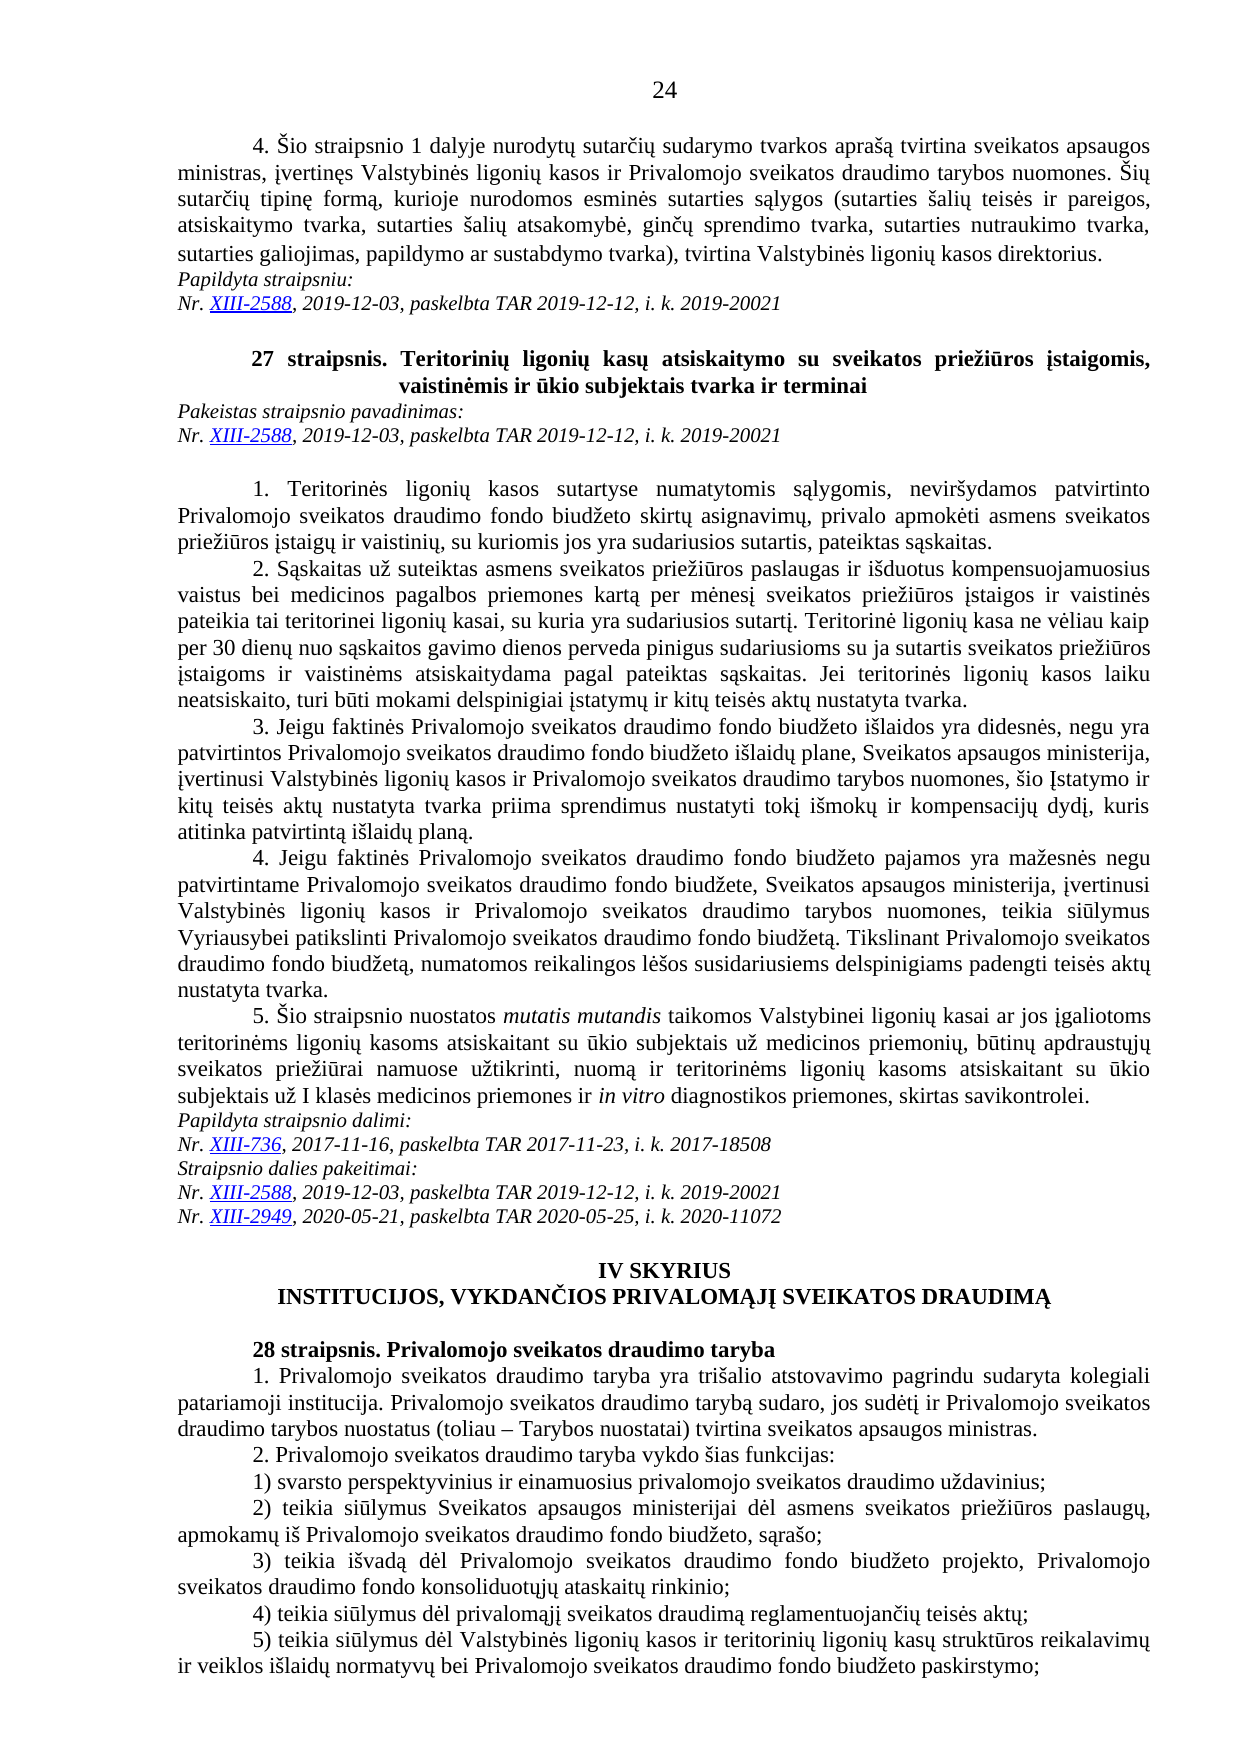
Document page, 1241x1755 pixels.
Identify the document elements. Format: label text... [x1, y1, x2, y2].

text 5) teikia siūlymus dėl Valstybinės ligonių kasos ir teritorinių ligonių kasų struktūros reikalavimų ir veiklos išlaidų normatyvų bei Privalomojo sveikatos draudimo fondo biudžeto paskirstymo; [177, 1626, 1152, 1679]
text IV SKYRIUS [177, 1257, 1152, 1283]
text INSTITUCIJOS, VYKDANČIOS PRIVALOMĄJĮ SVEIKATOS DRAUDIMĄ [177, 1283, 1152, 1310]
text 2. Sąskaitas už suteiktas asmens sveikatos priežiūros paslaugas ir išduotus kompensuojamuosius vaistus bei medicinos pagalbos priemones kartą per mėnesį sveikatos priežiūros įstaigos ir vaistinės pateikia tai teritorinei ligonių kasai, su kuria yra sudariusios sutartį. Teritorinė ligonių kasa ne vėliau kaip per 30 dienų nuo sąskaitos gavimo dienos perveda pinigus sudariusioms su ja sutartis sveikatos priežiūros įstaigoms ir vaistinėms atsiskaitydama pagal pateiktas sąskaitas. Jei teritorinės ligonių kasos laiku neatsiskaito, turi būti mokami delspinigiai įstatymų ir kitų teisės aktų nustatyta tvarka. [177, 554, 1152, 713]
text 1. Privalomojo sveikatos draudimo taryba yra trišalio atstovavimo pagrindu sudaryta kolegiali patariamoji institucija. Privalomojo sveikatos draudimo tarybą sudaro, jos sudėtį ir Privalomojo sveikatos draudimo tarybos nuostatus (toliau – Tarybos nuostatai) tvirtina sveikatos apsaugos ministras. [177, 1362, 1152, 1442]
text Papildyta straipsniu: [177, 267, 1152, 291]
text Pakeistas straipsnio pavadinimas: [177, 399, 1152, 423]
text 27 straipsnis. Teritorinių ligonių kasų atsiskaitymo su sveikatos priežiūros įstaigomis, vaistinėmis ir ūkio subjektais tvarka ir terminai [251, 343, 1152, 399]
text Nr. XIII-2949, 2020-05-21, paskelbta TAR 2020-05-25, i. k. 2020-11072 [177, 1204, 1152, 1228]
text 3. Jeigu faktinės Privalomojo sveikatos draudimo fondo biudžeto išlaidos yra didesnės, negu yra patvirtintos Privalomojo sveikatos draudimo fondo biudžeto išlaidų plane, Sveikatos apsaugos ministerija, įvertinusi Valstybinės ligonių kasos ir Privalomojo sveikatos draudimo tarybos nuomones, šio Įstatymo ir kitų teisės aktų nustatyta tvarka priima sprendimus nustatyti tokį išmokų ir kompensacijų dydį, kuris atitinka patvirtintą išlaidų planą. [177, 713, 1152, 844]
text 5. Šio straipsnio nuostatos mutatis mutandis taikomos Valstybinei ligonių kasai ar jos įgaliotoms teritorinėms ligonių kasoms atsiskaitant su ūkio subjektais už medicinos priemonių, būtinų apdraustųjų sveikatos priežiūrai namuose užtikrinti, nuomą ir teritorinėms ligonių kasoms atsiskaitant su ūkio subjektais už I klasės medicinos priemones ir in vitro diagnostikos priemones, skirtas savikontrolei. [177, 1003, 1152, 1108]
text 1. Teritorinės ligonių kasos sutartyse numatytomis sąlygomis, neviršydamos patvirtinto Privalomojo sveikatos draudimo fondo biudžeto skirtų asignavimų, privalo apmokėti asmens sveikatos priežiūros įstaigų ir vaistinių, su kuriomis jos yra sudariusios sutartis, pateiktas sąskaitas. [177, 476, 1152, 554]
text 4. Jeigu faktinės Privalomojo sveikatos draudimo fondo biudžeto pajamos yra mažesnės negu patvirtintame Privalomojo sveikatos draudimo fondo biudžete, Sveikatos apsaugos ministerija, įvertinusi Valstybinės ligonių kasos ir Privalomojo sveikatos draudimo tarybos nuomones, teikia siūlymus Vyriausybei patikslinti Privalomojo sveikatos draudimo fondo biudžetą. Tikslinant Privalomojo sveikatos draudimo fondo biudžetą, numatomos reikalingos lėšos susidariusiems delspinigiams padengti teisės aktų nustatyta tvarka. [177, 844, 1152, 1003]
text Nr. XIII-2588, 2019-12-03, paskelbta TAR 2019-12-12, i. k. 2019-20021 [177, 1180, 1152, 1204]
text 1) svarsto perspektyvinius ir einamuosius privalomojo sveikatos draudimo uždavinius; [177, 1468, 1152, 1494]
text Papildyta straipsnio dalimi: [177, 1108, 1152, 1132]
text Nr. XIII-2588, 2019-12-03, paskelbta TAR 2019-12-12, i. k. 2019-20021 [177, 423, 1152, 447]
text 28 straipsnis. Privalomojo sveikatos draudimo taryba [177, 1336, 1152, 1362]
text 4) teikia siūlymus dėl privalomąjį sveikatos draudimą reglamentuojančių teisės aktų; [177, 1600, 1152, 1626]
text 3) teikia išvadą dėl Privalomojo sveikatos draudimo fondo biudžeto projekto, Privalomojo sveikatos draudimo fondo konsoliduotųjų ataskaitų rinkinio; [177, 1547, 1152, 1600]
text 2) teikia siūlymus Sveikatos apsaugos ministerijai dėl asmens sveikatos priežiūros paslaugų, apmokamų iš Privalomojo sveikatos draudimo fondo biudžeto, sąrašo; [177, 1494, 1152, 1547]
text Nr. XIII-2588, 2019-12-03, paskelbta TAR 2019-12-12, i. k. 2019-20021 [177, 291, 1152, 315]
text Nr. XIII-736, 2017-11-16, paskelbta TAR 2017-11-23, i. k. 2017-18508 [177, 1132, 1152, 1156]
text Straipsnio dalies pakeitimai: [177, 1156, 1152, 1180]
text 2. Privalomojo sveikatos draudimo taryba vykdo šias funkcijas: [177, 1442, 1152, 1468]
text 4. Šio straipsnio 1 dalyje nurodytų sutarčių sudarymo tvarkos aprašą tvirtina sveikatos apsaugos ministras, įvertinęs Valstybinės ligonių kasos ir Privalomojo sveikatos draudimo tarybos nuomones. Šių sutarčių tipinę formą, kurioje nurodomos esminės sutarties sąlygos (sutarties šalių teisės ir pareigos, atsiskaitymo tvarka, sutarties šalių atsakomybė, ginčų sprendimo tvarka, sutarties nutraukimo tvarka, sutarties galiojimas, papildymo ar sustabdymo tvarka), tvirtina Valstybinės ligonių kasos direktorius. [177, 132, 1152, 267]
